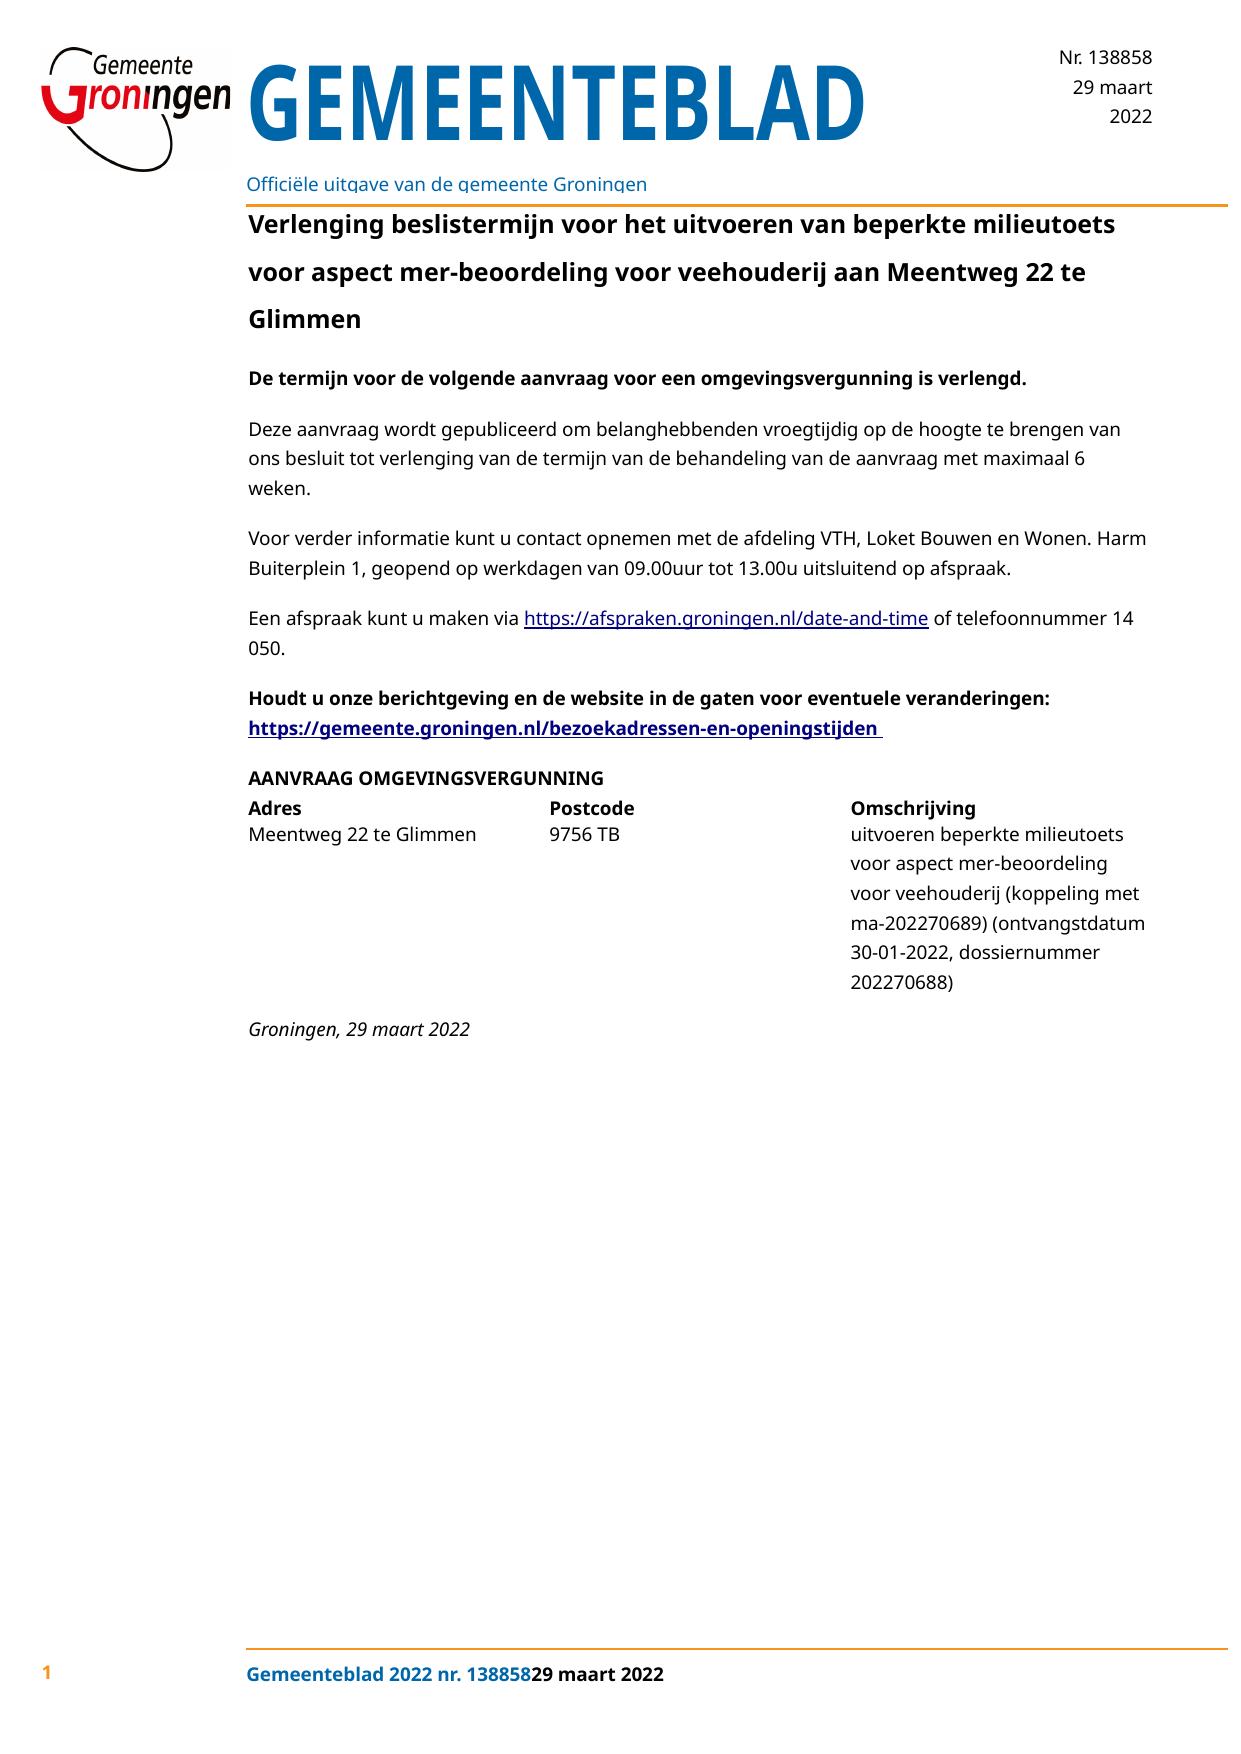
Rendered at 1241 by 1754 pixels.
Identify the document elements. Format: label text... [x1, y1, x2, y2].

table_header Omschrijving [850, 795, 1152, 821]
table_cell 9756 TB [549, 821, 850, 994]
text Houdt u onze berichtgeving en de website in de gaten voor eventuele veranderingen: https://gemeente.groningen.nl/bezoekadressen-en-openingstijden [248, 686, 1152, 741]
text AANVRAAG OMGEVINGSVERGUNNING [248, 766, 1152, 791]
table_header Postcode [549, 795, 850, 821]
table_header Adres [248, 795, 549, 821]
text Verlenging beslistermijn voor het uitvoeren van beperkte milieutoets voor aspect mer-beoordeling voor veehouderij aan Meentweg 22 te Glimmen [248, 207, 1152, 336]
table_cell uitvoeren beperkte milieutoets voor aspect mer-beoordeling voor veehouderij (koppeling met ma-202270689) (ontvangstdatum 30-01-2022, dossiernummer 202270688) [850, 821, 1152, 994]
table_cell Meentweg 22 te Glimmen [248, 821, 549, 994]
text De termijn voor de volgende aanvraag voor een omgevingsvergunning is verlengd. [248, 366, 1152, 391]
text Voor verder informatie kunt u contact opnemen met de afdeling VTH, Loket Bouwen en Wonen. Harm Buiterplein 1, geopend op werkdagen van 09.00uur tot 13.00u uitsluitend op afspraak. [248, 526, 1152, 581]
text Groningen, 29 maart 2022 [248, 1016, 1152, 1042]
text Deze aanvraag wordt gepubliceerd om belanghebbenden vroegtijdig op de hoogte te brengen van ons besluit tot verlenging van de termijn van de behandeling van de aanvraag met maximaal 6 weken. [248, 416, 1152, 501]
text Een afspraak kunt u maken via https://afspraken.groningen.nl/date-and-time of telefoonnummer 14 050. [248, 606, 1152, 661]
picture [41, 47, 231, 172]
